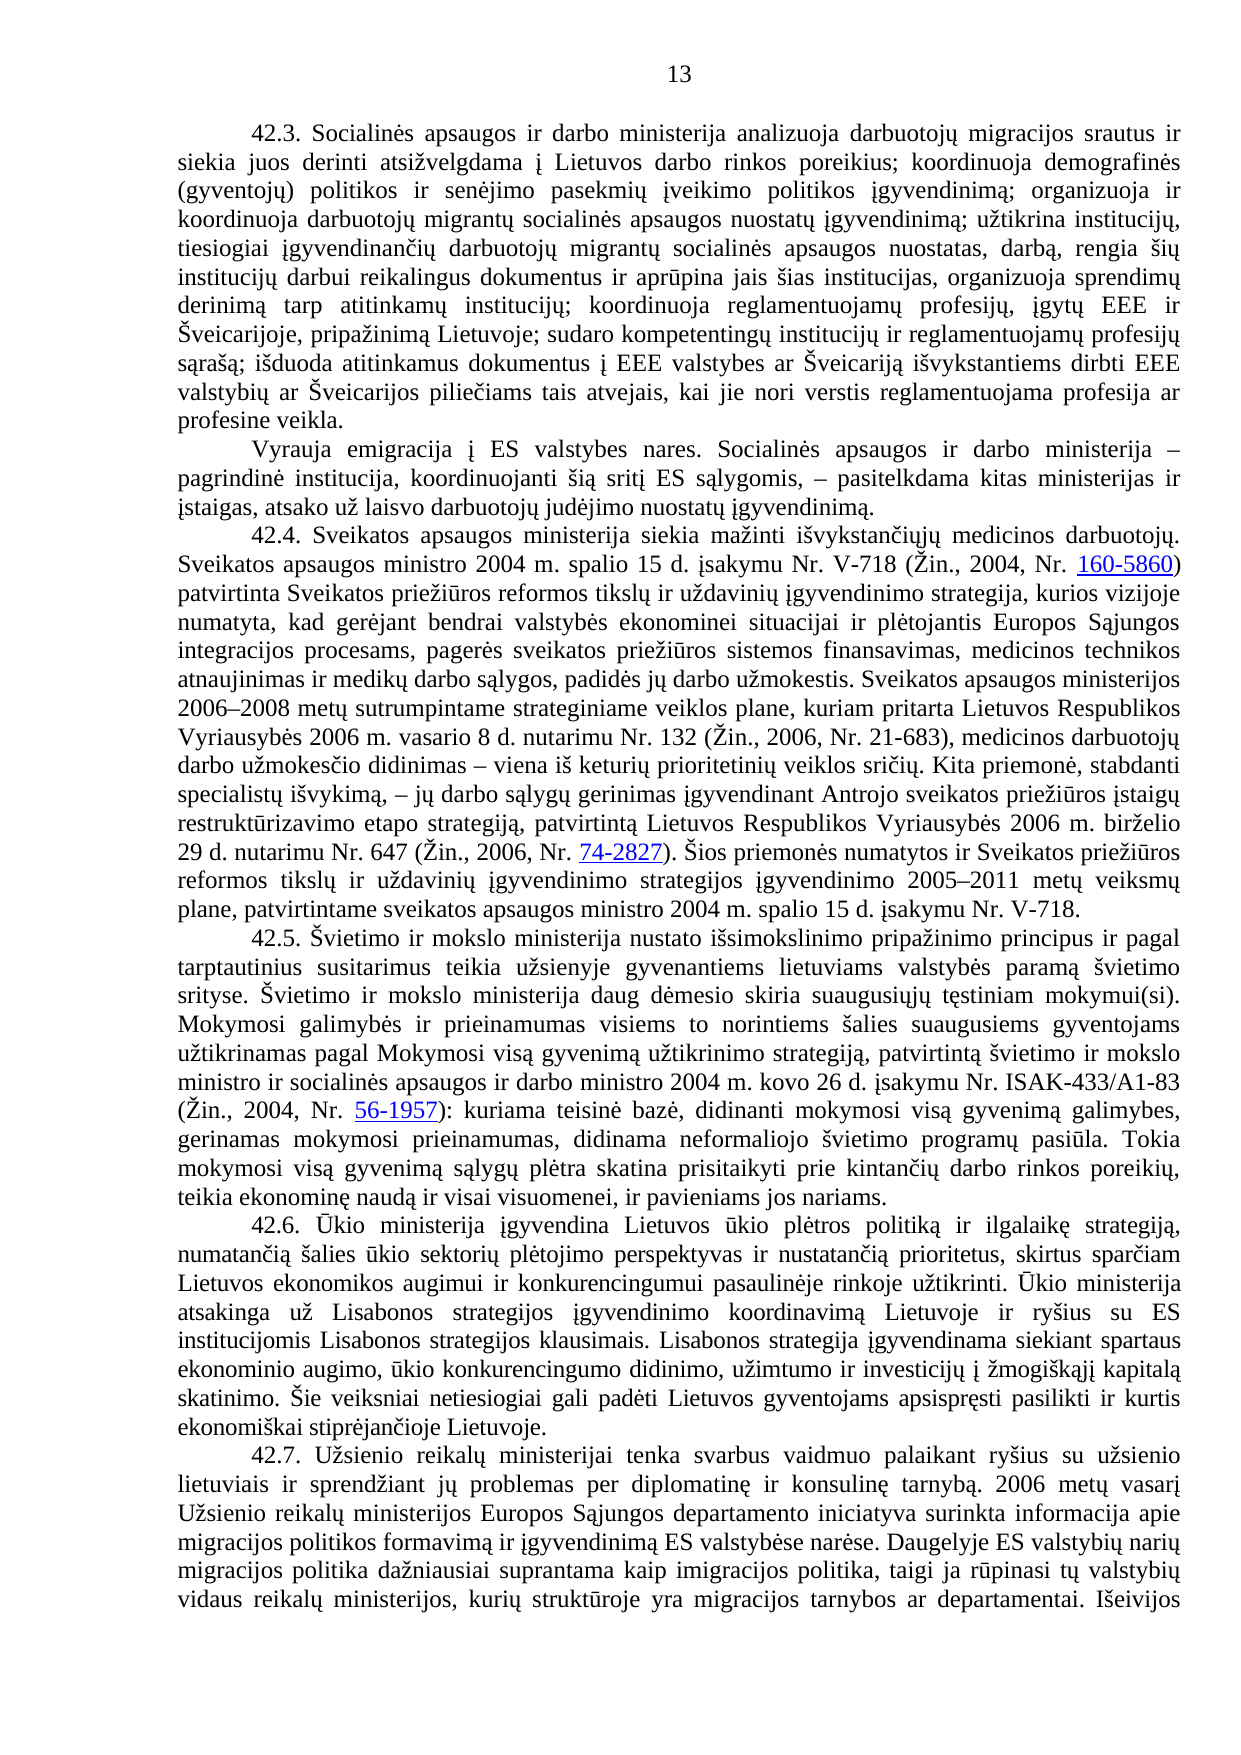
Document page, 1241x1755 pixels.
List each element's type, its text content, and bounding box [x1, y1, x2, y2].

text 42.3. Socialinės apsaugos ir darbo ministerija analizuoja darbuotojų migracijos srautus ir siekia juos derinti atsižvelgdama į Lietuvos darbo rinkos poreikius; koordinuoja demografinės (gyventojų) politikos ir senėjimo pasekmių įveikimo politikos įgyvendinimą; organizuoja ir koordinuoja darbuotojų migrantų socialinės apsaugos nuostatų įgyvendinimą; užtikrina institucijų, tiesiogiai įgyvendinančių darbuotojų migrantų socialinės apsaugos nuostatas, darbą, rengia šių institucijų darbui reikalingus dokumentus ir aprūpina jais šias institucijas, organizuoja sprendimų derinimą tarp atitinkamų institucijų; koordinuoja reglamentuojamų profesijų, įgytų EEE ir Šveicarijoje, pripažinimą Lietuvoje; sudaro kompetentingų institucijų ir reglamentuojamų profesijų sąrašą; išduoda atitinkamus dokumentus į EEE valstybes ar Šveicariją išvykstantiems dirbti EEE valstybių ar Šveicarijos piliečiams tais atvejais, kai jie nori verstis reglamentuojama profesija ar profesine veikla. [177, 118, 1181, 434]
text 42.6. Ūkio ministerija įgyvendina Lietuvos ūkio plėtros politiką ir ilgalaikę strategiją, numatančią šalies ūkio sektorių plėtojimo perspektyvas ir nustatančią prioritetus, skirtus sparčiam Lietuvos ekonomikos augimui ir konkurencingumui pasaulinėje rinkoje užtikrinti. Ūkio ministerija atsakinga už Lisabonos strategijos įgyvendinimo koordinavimą Lietuvoje ir ryšius su ES institucijomis Lisabonos strategijos klausimais. Lisabonos strategija įgyvendinama siekiant spartaus ekonominio augimo, ūkio konkurencingumo didinimo, užimtumo ir investicijų į žmogiškąjį kapitalą skatinimo. Šie veiksniai netiesiogiai gali padėti Lietuvos gyventojams apsispręsti pasilikti ir kurtis ekonomiškai stiprėjančioje Lietuvoje. [177, 1211, 1181, 1441]
text 42.5. Švietimo ir mokslo ministerija nustato išsimokslinimo pripažinimo principus ir pagal tarptautinius susitarimus teikia užsienyje gyvenantiems lietuviams valstybės paramą švietimo srityse. Švietimo ir mokslo ministerija daug dėmesio skiria suaugusiųjų tęstiniam mokymui(si). Mokymosi galimybės ir prieinamumas visiems to norintiems šalies suaugusiems gyventojams užtikrinamas pagal Mokymosi visą gyvenimą užtikrinimo strategiją, patvirtintą švietimo ir mokslo ministro ir socialinės apsaugos ir darbo ministro 2004 m. kovo 26 d. įsakymu Nr. ISAK-433/A1-83 (Žin., 2004, Nr. 56-1957): kuriama teisinė bazė, didinanti mokymosi visą gyvenimą galimybes, gerinamas mokymosi prieinamumas, didinama neformaliojo švietimo programų pasiūla. Tokia mokymosi visą gyvenimą sąlygų plėtra skatina prisitaikyti prie kintančių darbo rinkos poreikių, teikia ekonominę naudą ir visai visuomenei, ir pavieniams jos nariams. [177, 923, 1181, 1211]
text Vyrauja emigracija į ES valstybes nares. Socialinės apsaugos ir darbo ministerija – pagrindinė institucija, koordinuojanti šią sritį ES sąlygomis, – pasitelkdama kitas ministerijas ir įstaigas, atsako už laisvo darbuotojų judėjimo nuostatų įgyvendinimą. [177, 434, 1181, 521]
text 42.4. Sveikatos apsaugos ministerija siekia mažinti išvykstančiųjų medicinos darbuotojų. Sveikatos apsaugos ministro 2004 m. spalio 15 d. įsakymu Nr. V-718 (Žin., 2004, Nr. 160-5860) patvirtinta Sveikatos priežiūros reformos tikslų ir uždavinių įgyvendinimo strategija, kurios vizijoje numatyta, kad gerėjant bendrai valstybės ekonominei situacijai ir plėtojantis Europos Sąjungos integracijos procesams, pagerės sveikatos priežiūros sistemos finansavimas, medicinos technikos atnaujinimas ir medikų darbo sąlygos, padidės jų darbo užmokestis. Sveikatos apsaugos ministerijos 2006–2008 metų sutrumpintame strateginiame veiklos plane, kuriam pritarta Lietuvos Respublikos Vyriausybės 2006 m. vasario 8 d. nutarimu Nr. 132 (Žin., 2006, Nr. 21-683), medicinos darbuotojų darbo užmokesčio didinimas – viena iš keturių prioritetinių veiklos sričių. Kita priemonė, stabdanti specialistų išvykimą, – jų darbo sąlygų gerinimas įgyvendinant Antrojo sveikatos priežiūros įstaigų restruktūrizavimo etapo strategiją, patvirtintą Lietuvos Respublikos Vyriausybės 2006 m. birželio 29 d. nutarimu Nr. 647 (Žin., 2006, Nr. 74-2827). Šios priemonės numatytos ir Sveikatos priežiūros reformos tikslų ir uždavinių įgyvendinimo strategijos įgyvendinimo 2005–2011 metų veiksmų plane, patvirtintame sveikatos apsaugos ministro 2004 m. spalio 15 d. įsakymu Nr. V-718. [177, 521, 1181, 923]
text 42.7. Užsienio reikalų ministerijai tenka svarbus vaidmuo palaikant ryšius su užsienio lietuviais ir sprendžiant jų problemas per diplomatinę ir konsulinę tarnybą. 2006 metų vasarį Užsienio reikalų ministerijos Europos Sąjungos departamento iniciatyva surinkta informacija apie migracijos politikos formavimą ir įgyvendinimą ES valstybėse narėse. Daugelyje ES valstybių narių migracijos politika dažniausiai suprantama kaip imigracijos politika, taigi ja rūpinasi tų valstybių vidaus reikalų ministerijos, kurių struktūroje yra migracijos tarnybos ar departamentai. Išeivijos [177, 1441, 1181, 1613]
